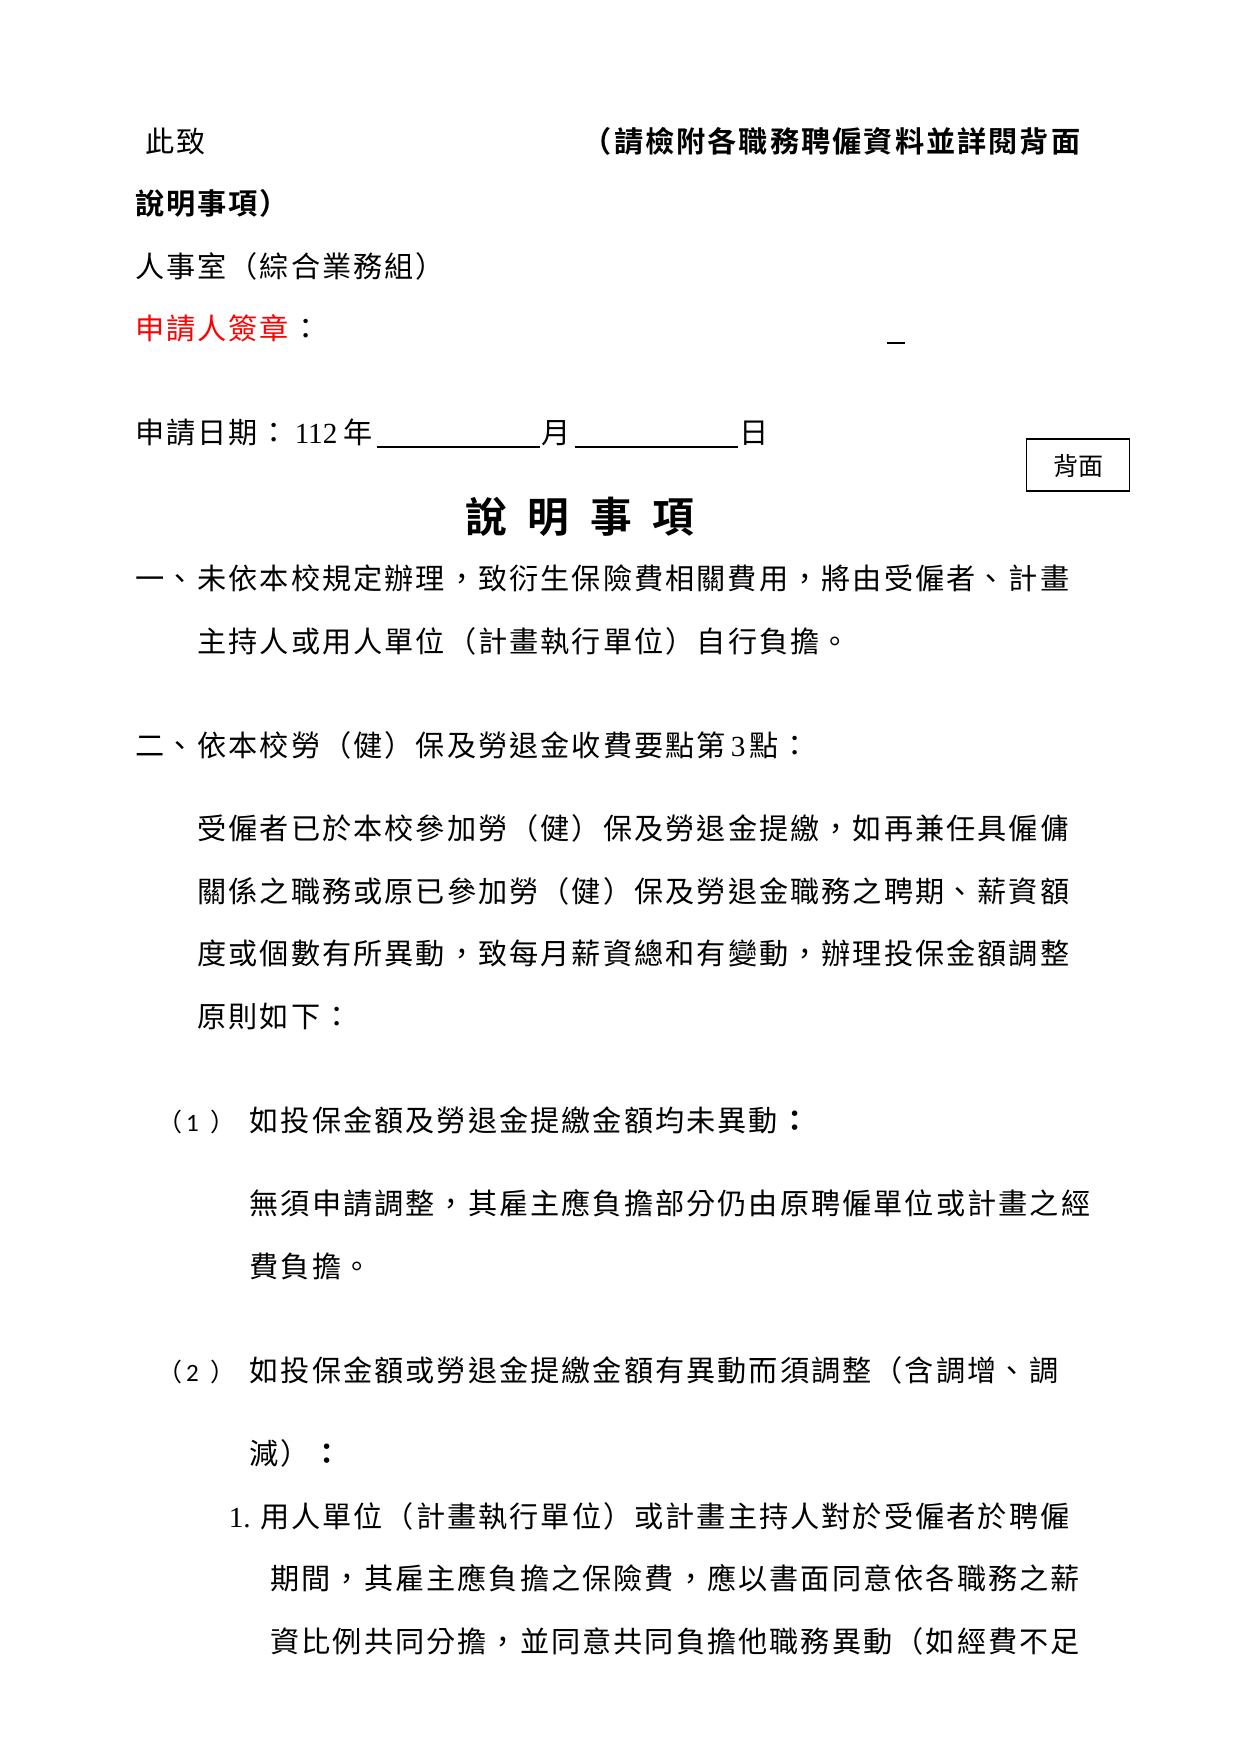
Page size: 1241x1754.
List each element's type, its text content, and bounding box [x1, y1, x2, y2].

text 說 明 事 項 [545, 523, 561, 535]
text 背面 [1042, 447, 1114, 483]
list 如投保金額或勞退金提繳金額有異動而須調整（含調增、調減）： [152, 1285, 1092, 1473]
text 說 明 事 項 [134, 473, 1092, 535]
text 此致 （請檢附各職務聘僱資料並詳閱背面說明事項） [134, 98, 1092, 223]
text 申請人簽章： [134, 285, 1092, 348]
text 說 明 事 項 [1027, 440, 1129, 490]
text 一、未依本校規定辦理，致衍生保險費相關費用，將由受僱者、計畫主持人或用人單位（計畫執行單位）自行負擔。 [134, 535, 1092, 660]
text 無須申請調整，其雇主應負擔部分仍由原聘僱單位或計畫之經費負擔。 [246, 1160, 1092, 1285]
text 人事室（綜合業務組） [134, 223, 1092, 285]
list 如投保金額及勞退金提繳金額均未異動： [152, 1035, 1092, 1160]
text 二、依本校勞（健）保及勞退金收費要點第3點： 受僱者已於本校參加勞（健）保及勞退金提繳，如再兼任具僱傭關係之職務或原已參加勞（健）保及勞退金職務之聘期、薪資額度或個數有所異動，致每月薪資總和有變動，辦理投保金額調整原則如下： [134, 660, 1092, 1035]
text 1. 用人單位（計畫執行單位）或計畫主持人對於受僱者於聘僱期間，其雇主應負擔之保險費，應以書面同意依各職務之薪資比例共同分擔，並同意共同負擔他職務異動（如經費不足或延遲申報加退保、薪資調整等因素）所衍生之額外保險費。 [227, 1473, 1092, 1660]
text 申請日期：112年 月 日 [134, 348, 1092, 473]
